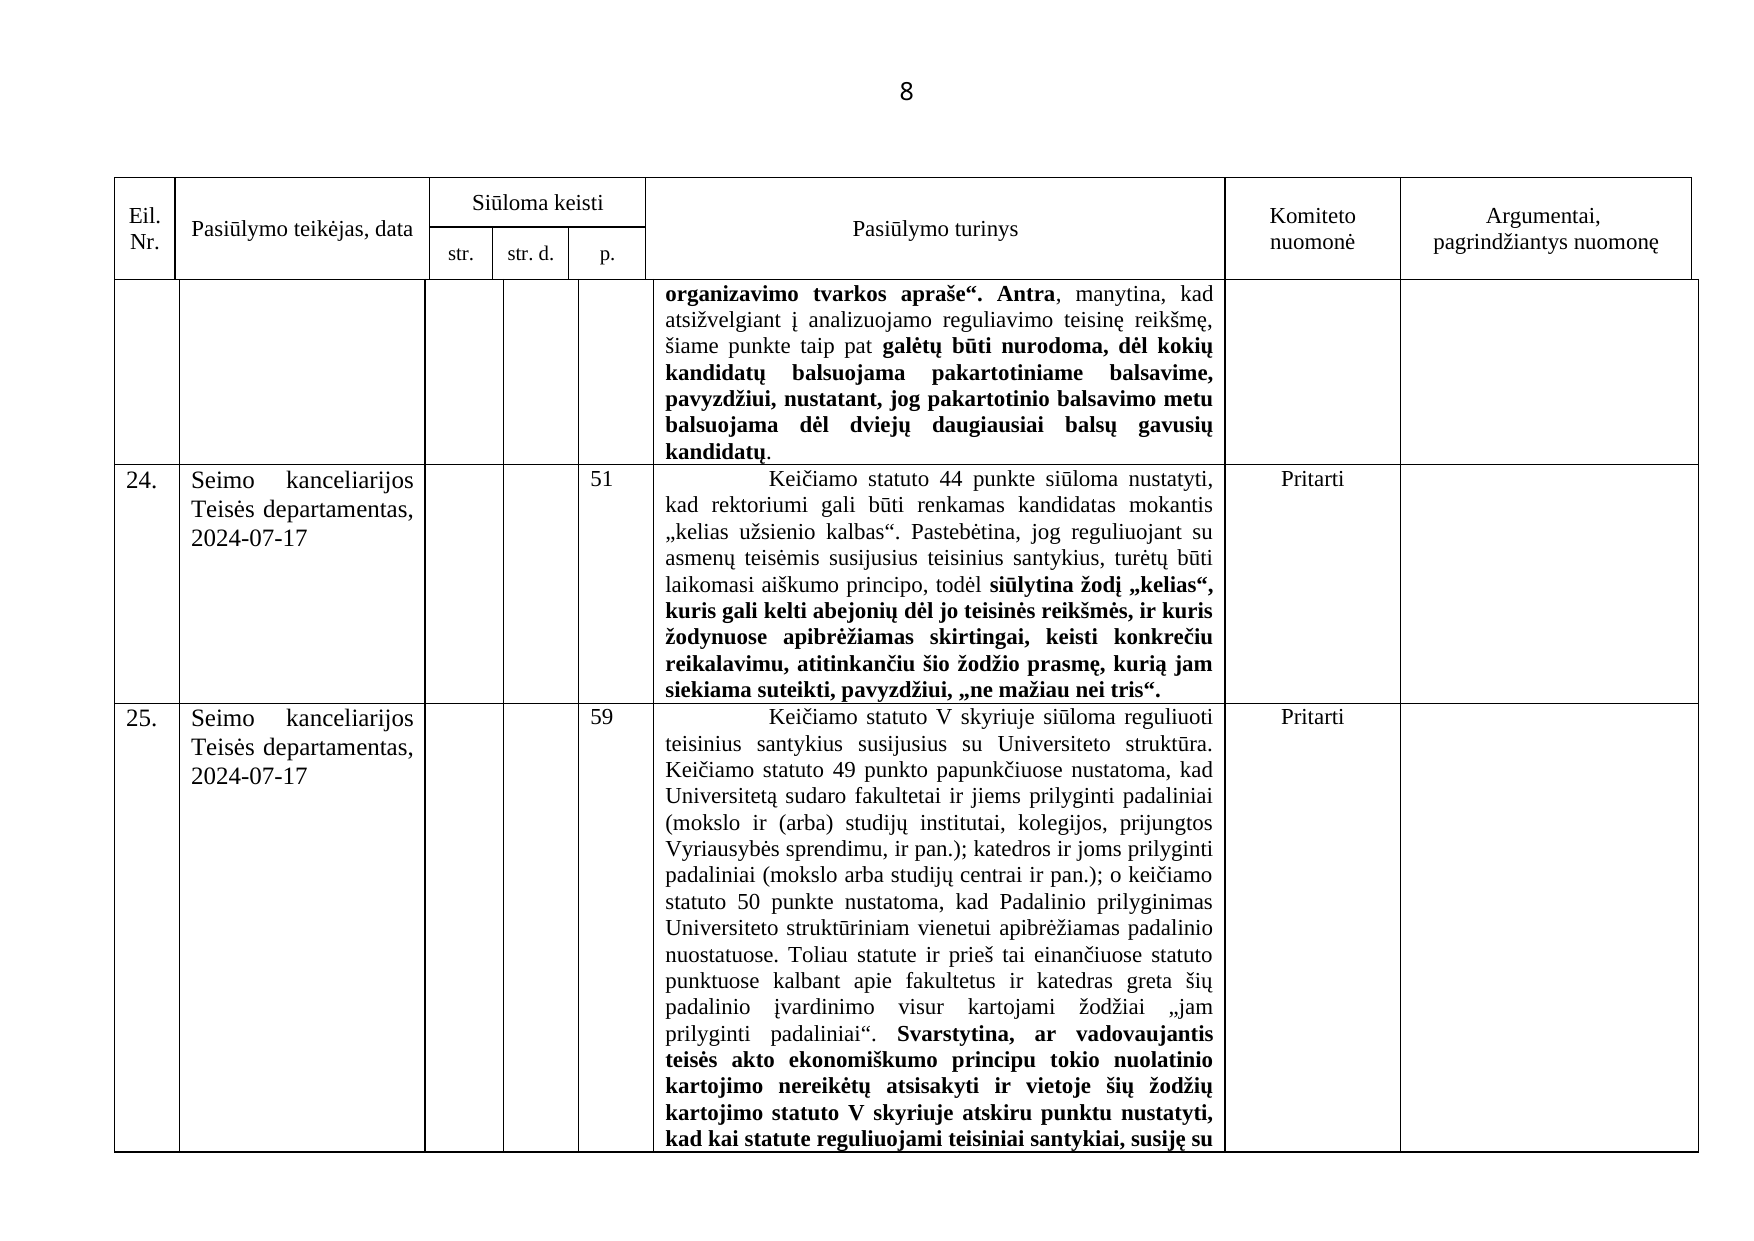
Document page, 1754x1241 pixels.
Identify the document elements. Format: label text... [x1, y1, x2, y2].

table_cell p. [569, 228, 645, 279]
table_cell 59 [579, 704, 653, 1151]
table_cell [504, 704, 578, 1151]
table_header Komiteto nuomonė [1226, 178, 1400, 279]
table_header Pasiūlymo teikėjas, data [176, 178, 429, 279]
table_cell [504, 465, 578, 702]
table_cell str. d. [493, 228, 568, 279]
table_cell [1401, 465, 1698, 702]
table_cell 51 [579, 465, 653, 702]
table_cell 25. [115, 704, 179, 1151]
table_cell Keičiamo statuto 44 punkte siūloma nustatyti, kad rektoriumi gali būti renkamas kandidatas mokantis „kelias užsienio kalbas“. Pastebėtina, jog reguliuojant su asmenų teisėmis susijusius teisinius santykius, turėtų būti laikomasi aiškumo principo, todėl siūlytina žodį „kelias“, kuris gali kelti abejonių dėl jo teisinės reikšmės, ir kuris žodynuose apibrėžiamas skirtingai, keisti konkrečiu reikalavimu, atitinkančiu šio žodžio prasmę, kurią jam siekiama suteikti, pavyzdžiui, „ne mažiau nei tris“. [654, 465, 1224, 702]
table_cell Seimo kanceliarijos Teisės departamentas, 2024-07-17 [180, 704, 424, 1151]
table_cell [1401, 280, 1698, 464]
table_cell [180, 280, 424, 464]
table_cell Keičiamo statuto V skyriuje siūloma reguliuoti teisinius santykius susijusius su Universiteto struktūra. Keičiamo statuto 49 punkto papunkčiuose nustatoma, kad Universitetą sudaro fakultetai ir jiems prilyginti padaliniai (mokslo ir (arba) studijų institutai, kolegijos, prijungtos Vyriausybės sprendimu, ir pan.); katedros ir joms prilyginti padaliniai (mokslo arba studijų centrai ir pan.); o keičiamo statuto 50 punkte nustatoma, kad Padalinio prilyginimas Universiteto struktūriniam vienetui apibrėžiamas padalinio nuostatuose. Toliau statute ir prieš tai einančiuose statuto punktuose kalbant apie fakultetus ir katedras greta šių padalinio įvardinimo visur kartojami žodžiai „jam prilyginti padaliniai“. Svarstytina, ar vadovaujantis teisės akto ekonomiškumo principu tokio nuolatinio kartojimo nereikėtų atsisakyti ir vietoje šių žodžių kartojimo statuto V skyriuje atskiru punktu nustatyti, kad kai statute reguliuojami teisiniai santykiai, susiję su [654, 704, 1224, 1151]
table_cell [1226, 280, 1400, 464]
table_cell [1692, 226, 1698, 279]
table_header Argumentai, pagrindžiantys nuomonę [1401, 178, 1691, 279]
table_cell [426, 280, 503, 464]
table_header [1692, 177, 1698, 226]
table_cell [115, 280, 179, 464]
table_cell Pritarti [1226, 704, 1400, 1151]
table_cell Pritarti [1226, 465, 1400, 702]
table_cell [426, 465, 503, 702]
table_header Eil. Nr. [115, 178, 174, 279]
table_header Pasiūlymo turinys [646, 178, 1224, 279]
table_cell 24. [115, 465, 179, 702]
table_header Siūloma keisti [430, 178, 645, 226]
table_cell [426, 704, 503, 1151]
table_cell [579, 280, 653, 464]
table_cell str. [430, 228, 492, 279]
table_cell Seimo kanceliarijos Teisės departamentas, 2024-07-17 [180, 465, 424, 702]
table_cell [1401, 704, 1698, 1151]
table_cell [504, 280, 578, 464]
table_cell organizavimo tvarkos apraše“. Antra, manytina, kad atsižvelgiant į analizuojamo reguliavimo teisinę reikšmę, šiame punkte taip pat galėtų būti nurodoma, dėl kokių kandidatų balsuojama pakartotiniame balsavime, pavyzdžiui, nustatant, jog pakartotinio balsavimo metu balsuojama dėl dviejų daugiausiai balsų gavusių kandidatų. [654, 280, 1224, 464]
